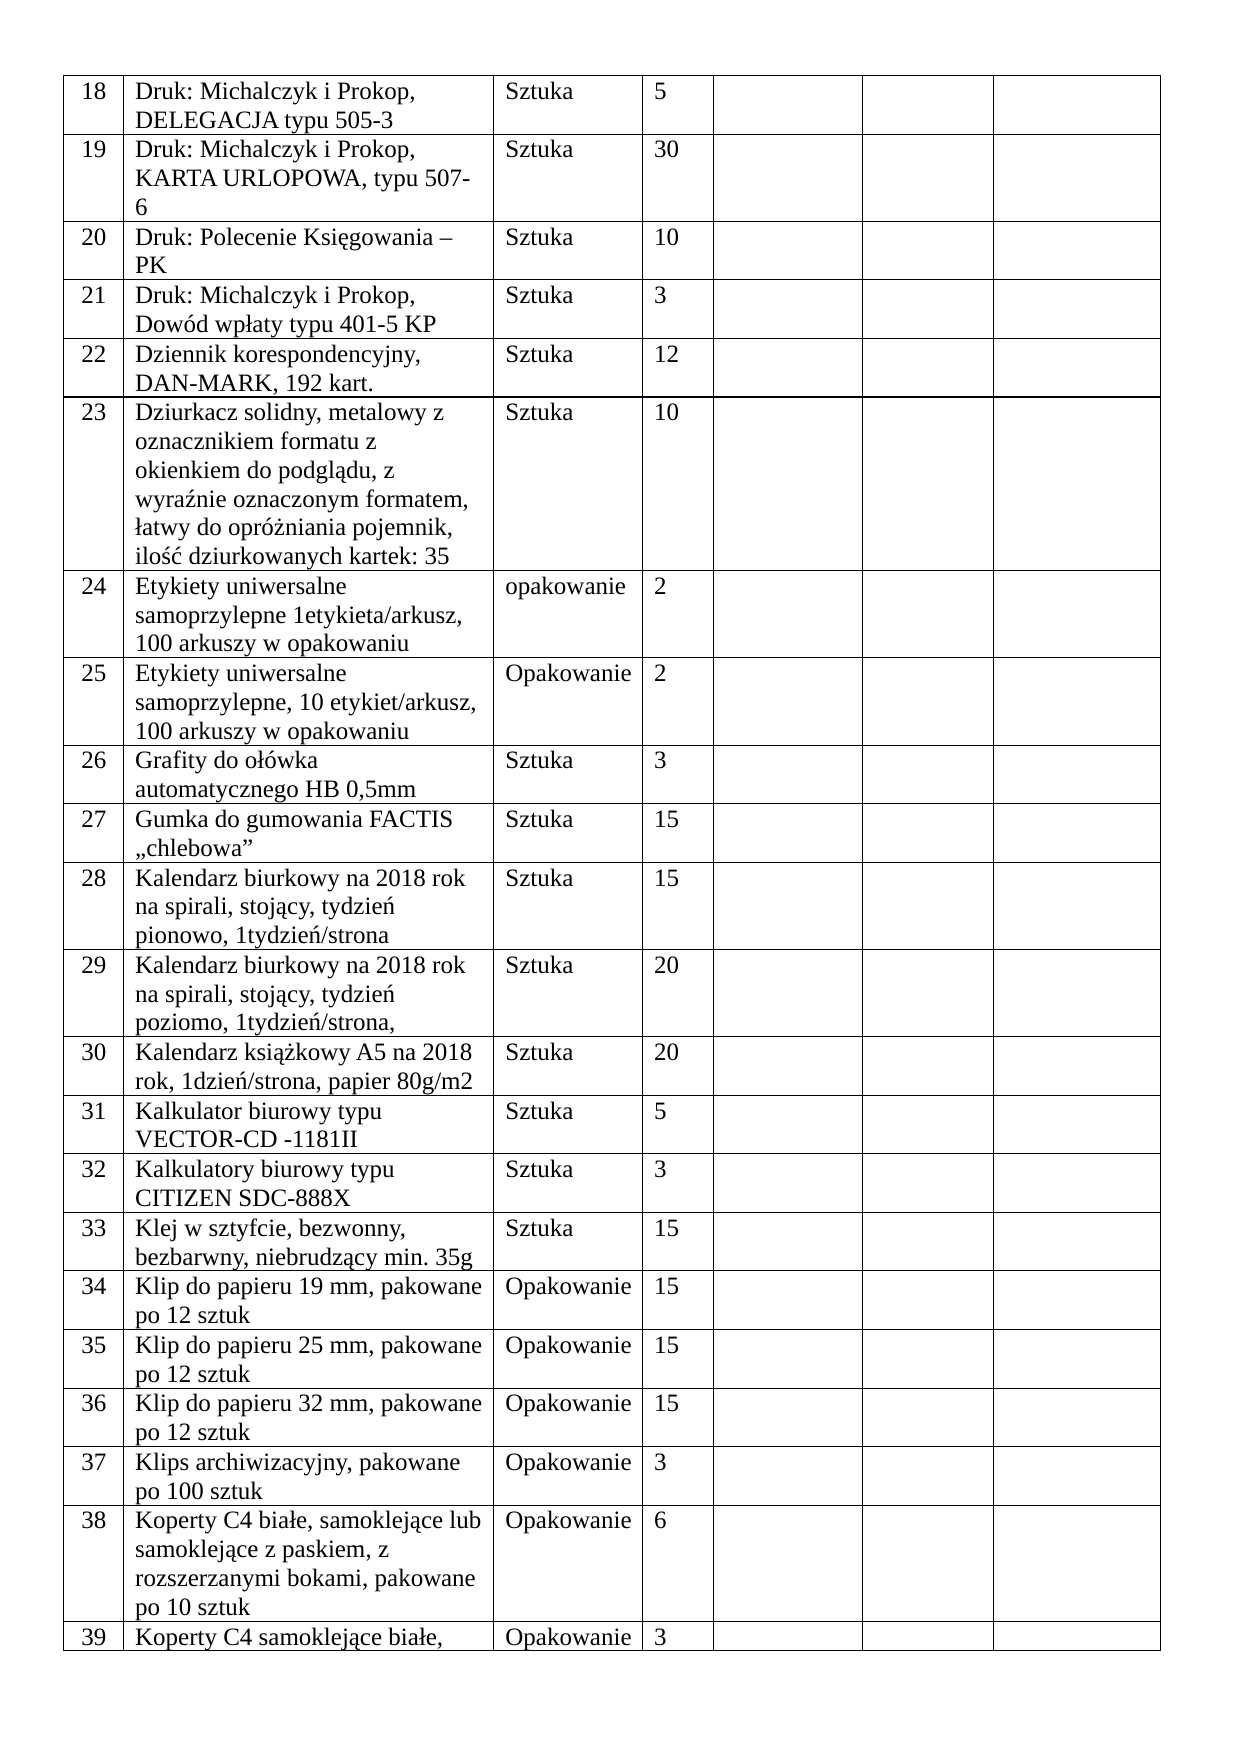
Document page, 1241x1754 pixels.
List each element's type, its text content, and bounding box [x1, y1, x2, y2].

table_cell [714, 1037, 862, 1095]
table_cell 27 [64, 804, 123, 862]
table_cell Druk: Michalczyk i Prokop, DELEGACJA typu 505-3 [124, 76, 493, 133]
table_cell 24 [64, 571, 123, 657]
table_cell 22 [64, 339, 123, 396]
table_cell [863, 950, 993, 1036]
table_cell [714, 863, 862, 949]
table_cell 19 [64, 135, 123, 221]
table_cell [994, 76, 1160, 133]
table_cell [863, 135, 993, 221]
table_cell [863, 1213, 993, 1270]
table_cell [994, 571, 1160, 657]
table_cell 20 [64, 222, 123, 279]
table_cell [994, 950, 1160, 1036]
table_cell Klip do papieru 19 mm, pakowane po 12 sztuk [124, 1271, 493, 1329]
table_cell Sztuka [494, 135, 642, 221]
table_cell 10 [643, 398, 713, 570]
table_cell 20 [643, 1037, 713, 1095]
table_cell Klip do papieru 25 mm, pakowane po 12 sztuk [124, 1330, 493, 1387]
table_cell Klips archiwizacyjny, pakowane po 100 sztuk [124, 1447, 493, 1504]
table_cell [714, 398, 862, 570]
table_cell 10 [643, 222, 713, 279]
table_cell [863, 1447, 993, 1504]
table_cell [994, 658, 1160, 744]
table_cell [714, 339, 862, 396]
table_cell [994, 1622, 1160, 1650]
table_cell 20 [643, 950, 713, 1036]
table_cell [994, 280, 1160, 338]
table_cell Opakowanie [494, 1622, 642, 1650]
table_cell [714, 1389, 862, 1446]
table_cell [714, 135, 862, 221]
table_cell 21 [64, 280, 123, 338]
table_cell 36 [64, 1389, 123, 1446]
table_cell Kalkulatory biurowy typu CITIZEN SDC-888X [124, 1154, 493, 1212]
table_cell [994, 746, 1160, 803]
table_cell Koperty C4 białe, samoklejące lub samoklejące z paskiem, z rozszerzanymi bokami, pakowane po 10 sztuk [124, 1506, 493, 1621]
table_cell Opakowanie [494, 1389, 642, 1446]
table_cell [994, 398, 1160, 570]
table_cell Sztuka [494, 746, 642, 803]
table_cell Druk: Michalczyk i Prokop, Dowód wpłaty typu 401-5 KP [124, 280, 493, 338]
table_cell Opakowanie [494, 658, 642, 744]
table_cell 2 [643, 658, 713, 744]
table_cell [714, 1096, 862, 1153]
table_cell opakowanie [494, 571, 642, 657]
table_cell [714, 950, 862, 1036]
table_cell Sztuka [494, 339, 642, 396]
table_cell 29 [64, 950, 123, 1036]
table_cell Opakowanie [494, 1447, 642, 1504]
table_cell 3 [643, 1622, 713, 1650]
table_cell 5 [643, 1096, 713, 1153]
table_cell 3 [643, 1154, 713, 1212]
table_cell 3 [643, 1447, 713, 1504]
table_cell [863, 571, 993, 657]
table_cell 34 [64, 1271, 123, 1329]
table_cell [994, 222, 1160, 279]
table_cell 15 [643, 1213, 713, 1270]
table_cell Druk: Polecenie Księgowania – PK [124, 222, 493, 279]
table_cell 33 [64, 1213, 123, 1270]
table_cell [994, 1037, 1160, 1095]
table_cell Kalendarz książkowy A5 na 2018 rok, 1dzień/strona, papier 80g/m2 [124, 1037, 493, 1095]
table_cell 25 [64, 658, 123, 744]
table_cell [863, 1096, 993, 1153]
table_cell [714, 1622, 862, 1650]
table_cell 15 [643, 1330, 713, 1387]
table_cell Sztuka [494, 863, 642, 949]
table_cell 32 [64, 1154, 123, 1212]
table_cell Opakowanie [494, 1271, 642, 1329]
table_cell Sztuka [494, 398, 642, 570]
table_cell [863, 339, 993, 396]
table_cell [863, 1506, 993, 1621]
table_cell [994, 135, 1160, 221]
table_cell 2 [643, 571, 713, 657]
table_cell 6 [643, 1506, 713, 1621]
table_cell 28 [64, 863, 123, 949]
table_cell Sztuka [494, 1096, 642, 1153]
table_cell 15 [643, 1389, 713, 1446]
table_cell [994, 1271, 1160, 1329]
table_cell Grafity do ołówka automatycznego HB 0,5mm [124, 746, 493, 803]
table_cell Etykiety uniwersalne samoprzylepne, 10 etykiet/arkusz, 100 arkuszy w opakowaniu [124, 658, 493, 744]
table_cell Kalendarz biurkowy na 2018 rok na spirali, stojący, tydzień poziomo, 1tydzień/strona, [124, 950, 493, 1036]
table_cell Dziurkacz solidny, metalowy z oznacznikiem formatu z okienkiem do podglądu, z wyraźnie oznaczonym formatem, łatwy do opróżniania pojemnik, ilość dziurkowanych kartek: 35 [124, 398, 493, 570]
table_cell 37 [64, 1447, 123, 1504]
table_cell Etykiety uniwersalne samoprzylepne 1etykieta/arkusz, 100 arkuszy w opakowaniu [124, 571, 493, 657]
table_cell Sztuka [494, 76, 642, 133]
table_cell Klej w sztyfcie, bezwonny, bezbarwny, niebrudzący min. 35g [124, 1213, 493, 1270]
table_cell [714, 658, 862, 744]
table_cell [714, 1447, 862, 1504]
table_cell [714, 76, 862, 133]
table_cell [994, 1506, 1160, 1621]
table_cell Sztuka [494, 1154, 642, 1212]
table_cell [994, 1389, 1160, 1446]
table_cell 26 [64, 746, 123, 803]
table_cell [714, 1271, 862, 1329]
table_cell 23 [64, 398, 123, 570]
table_cell [863, 1154, 993, 1212]
table_cell Kalkulator biurowy typu VECTOR-CD -1181II [124, 1096, 493, 1153]
table_cell [714, 746, 862, 803]
table_cell 15 [643, 1271, 713, 1329]
table_cell [994, 339, 1160, 396]
table_cell [863, 804, 993, 862]
table_cell Kalendarz biurkowy na 2018 rok na spirali, stojący, tydzień pionowo, 1tydzień/strona [124, 863, 493, 949]
table_cell [863, 1037, 993, 1095]
table_cell [863, 1271, 993, 1329]
table_cell Koperty C4 samoklejące białe, [124, 1622, 493, 1650]
table_cell Opakowanie [494, 1506, 642, 1621]
table_cell Sztuka [494, 222, 642, 279]
table_cell [714, 1506, 862, 1621]
table_cell [863, 222, 993, 279]
table_cell Klip do papieru 32 mm, pakowane po 12 sztuk [124, 1389, 493, 1446]
table_cell 15 [643, 863, 713, 949]
table_cell 30 [643, 135, 713, 221]
table_cell [863, 280, 993, 338]
table_cell [863, 746, 993, 803]
table_cell 38 [64, 1506, 123, 1621]
table_cell 35 [64, 1330, 123, 1387]
table_cell [994, 1213, 1160, 1270]
table_cell [994, 1330, 1160, 1387]
table_cell [863, 76, 993, 133]
table_cell [863, 863, 993, 949]
table_cell 30 [64, 1037, 123, 1095]
table_cell [714, 571, 862, 657]
table_cell 3 [643, 746, 713, 803]
table_cell [714, 1330, 862, 1387]
table_cell 12 [643, 339, 713, 396]
table_cell [714, 222, 862, 279]
table_cell [994, 804, 1160, 862]
table_cell [863, 1622, 993, 1650]
table_cell [863, 398, 993, 570]
table_cell Sztuka [494, 950, 642, 1036]
table_cell [863, 658, 993, 744]
table_cell Dziennik korespondencyjny, DAN-MARK, 192 kart. [124, 339, 493, 396]
table_cell [863, 1389, 993, 1446]
table_cell 39 [64, 1622, 123, 1650]
table_cell Gumka do gumowania FACTIS „chlebowa” [124, 804, 493, 862]
table_cell 3 [643, 280, 713, 338]
table_cell [714, 1154, 862, 1212]
table_cell 18 [64, 76, 123, 133]
table_cell 15 [643, 804, 713, 862]
table_cell [994, 1096, 1160, 1153]
table_cell 31 [64, 1096, 123, 1153]
table_cell [994, 863, 1160, 949]
table_cell [714, 1213, 862, 1270]
table_cell Druk: Michalczyk i Prokop, KARTA URLOPOWA, typu 507-6 [124, 135, 493, 221]
table_cell Sztuka [494, 1213, 642, 1270]
table_cell [994, 1154, 1160, 1212]
table_cell [863, 1330, 993, 1387]
table_cell [714, 804, 862, 862]
table_cell Sztuka [494, 280, 642, 338]
table_cell [994, 1447, 1160, 1504]
table_cell Opakowanie [494, 1330, 642, 1387]
table_cell [714, 280, 862, 338]
table_cell Sztuka [494, 804, 642, 862]
table_cell 5 [643, 76, 713, 133]
table_cell Sztuka [494, 1037, 642, 1095]
